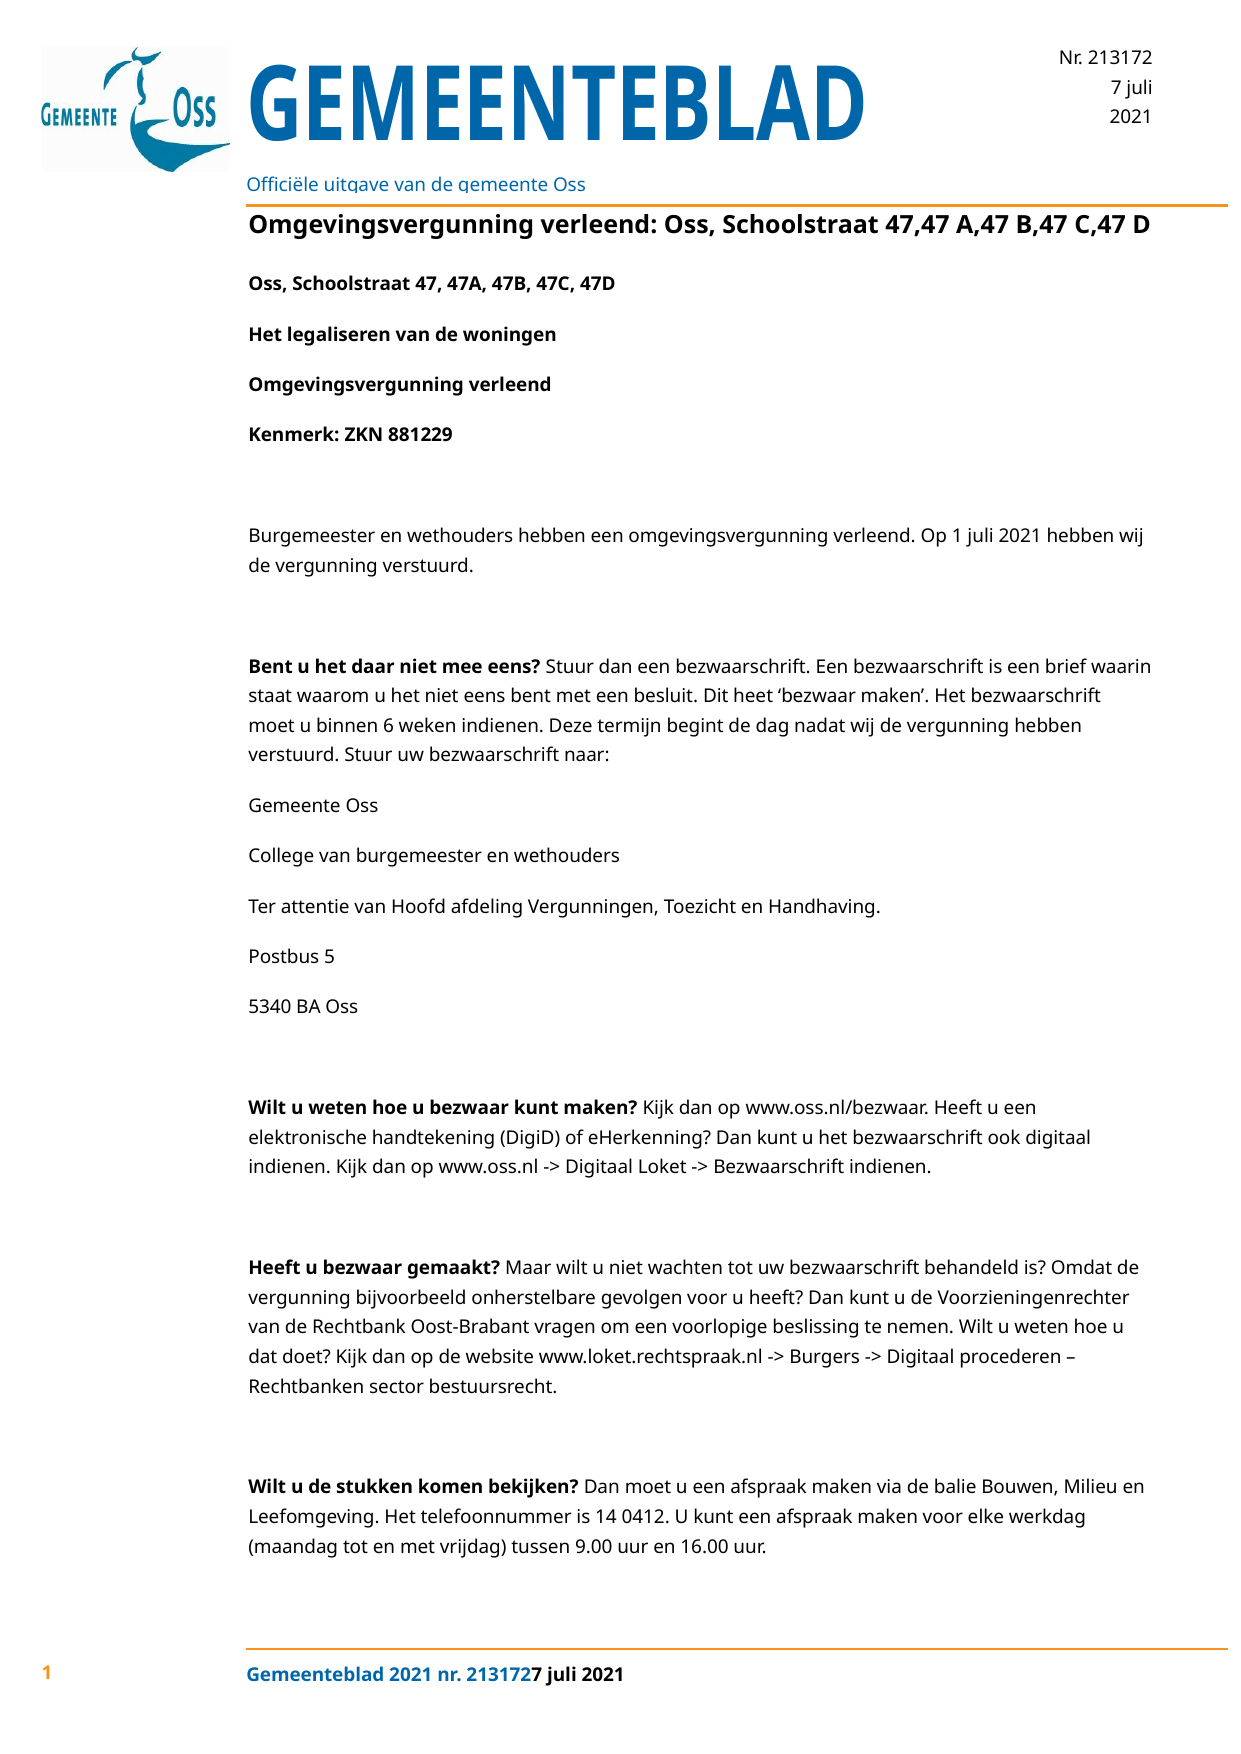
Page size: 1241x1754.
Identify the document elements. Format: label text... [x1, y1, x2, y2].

text Wilt u weten hoe u bezwaar kunt maken? Kijk dan op www.oss.nl/bezwaar. Heeft u een elektronische handtekening (DigiD) of eHerkenning? Dan kunt u het bezwaarschrift ook digitaal indienen. Kijk dan op www.oss.nl -> Digitaal Loket -> Bezwaarschrift indienen. [248, 1094, 1152, 1179]
text Heeft u bezwaar gemaakt? Maar wilt u niet wachten tot uw bezwaarschrift behandeld is? Omdat de vergunning bijvoorbeeld onherstelbare gevolgen voor u heeft? Dan kunt u de Voorzieningenrechter van de Rechtbank Oost-Brabant vragen om een voorlopige beslissing te nemen. Wilt u weten hoe u dat doet? Kijk dan op de website www.loket.rechtspraak.nl -> Burgers -> Digitaal procederen – Rechtbanken sector bestuursrecht. [248, 1254, 1152, 1398]
text Gemeente Oss [248, 792, 1152, 818]
picture [41, 47, 231, 172]
text Wilt u de stukken komen bekijken? Dan moet u een afspraak maken via de balie Bouwen, Milieu en Leefomgeving. Het telefoonnummer is 14 0412. U kunt een afspraak maken voor elke werkdag (maandag tot en met vrijdag) tussen 9.00 uur en 16.00 uur. [248, 1474, 1152, 1558]
text Bent u het daar niet mee eens? Stuur dan een bezwaarschrift. Een bezwaarschrift is een brief waarin staat waarom u het niet eens bent met een besluit. Dit heet ‘bezwaar maken’. Het bezwaarschrift moet u binnen 6 weken indienen. Deze termijn begint de dag nadat wij de vergunning hebben verstuurd. Stuur uw bezwaarschrift naar: [248, 653, 1152, 767]
text Burgemeester en wethouders hebben een omgevingsvergunning verleend. Op 1 juli 2021 hebben wij de vergunning verstuurd. [248, 522, 1152, 578]
text Kenmerk: ZKN 881229 [248, 422, 1152, 447]
text Omgevingsvergunning verleend [248, 371, 1152, 397]
text 5340 BA Oss [248, 994, 1152, 1019]
text Postbus 5 [248, 943, 1152, 969]
text Het legaliseren van de woningen [248, 321, 1152, 346]
text College van burgemeester en wethouders [248, 842, 1152, 868]
text Ter attentie van Hoofd afdeling Vergunningen, Toezicht en Handhaving. [248, 893, 1152, 918]
text Omgevingsvergunning verleend: Oss, Schoolstraat 47,47 A,47 B,47 C,47 D [248, 207, 1152, 241]
text Oss, Schoolstraat 47, 47A, 47B, 47C, 47D [248, 270, 1152, 296]
